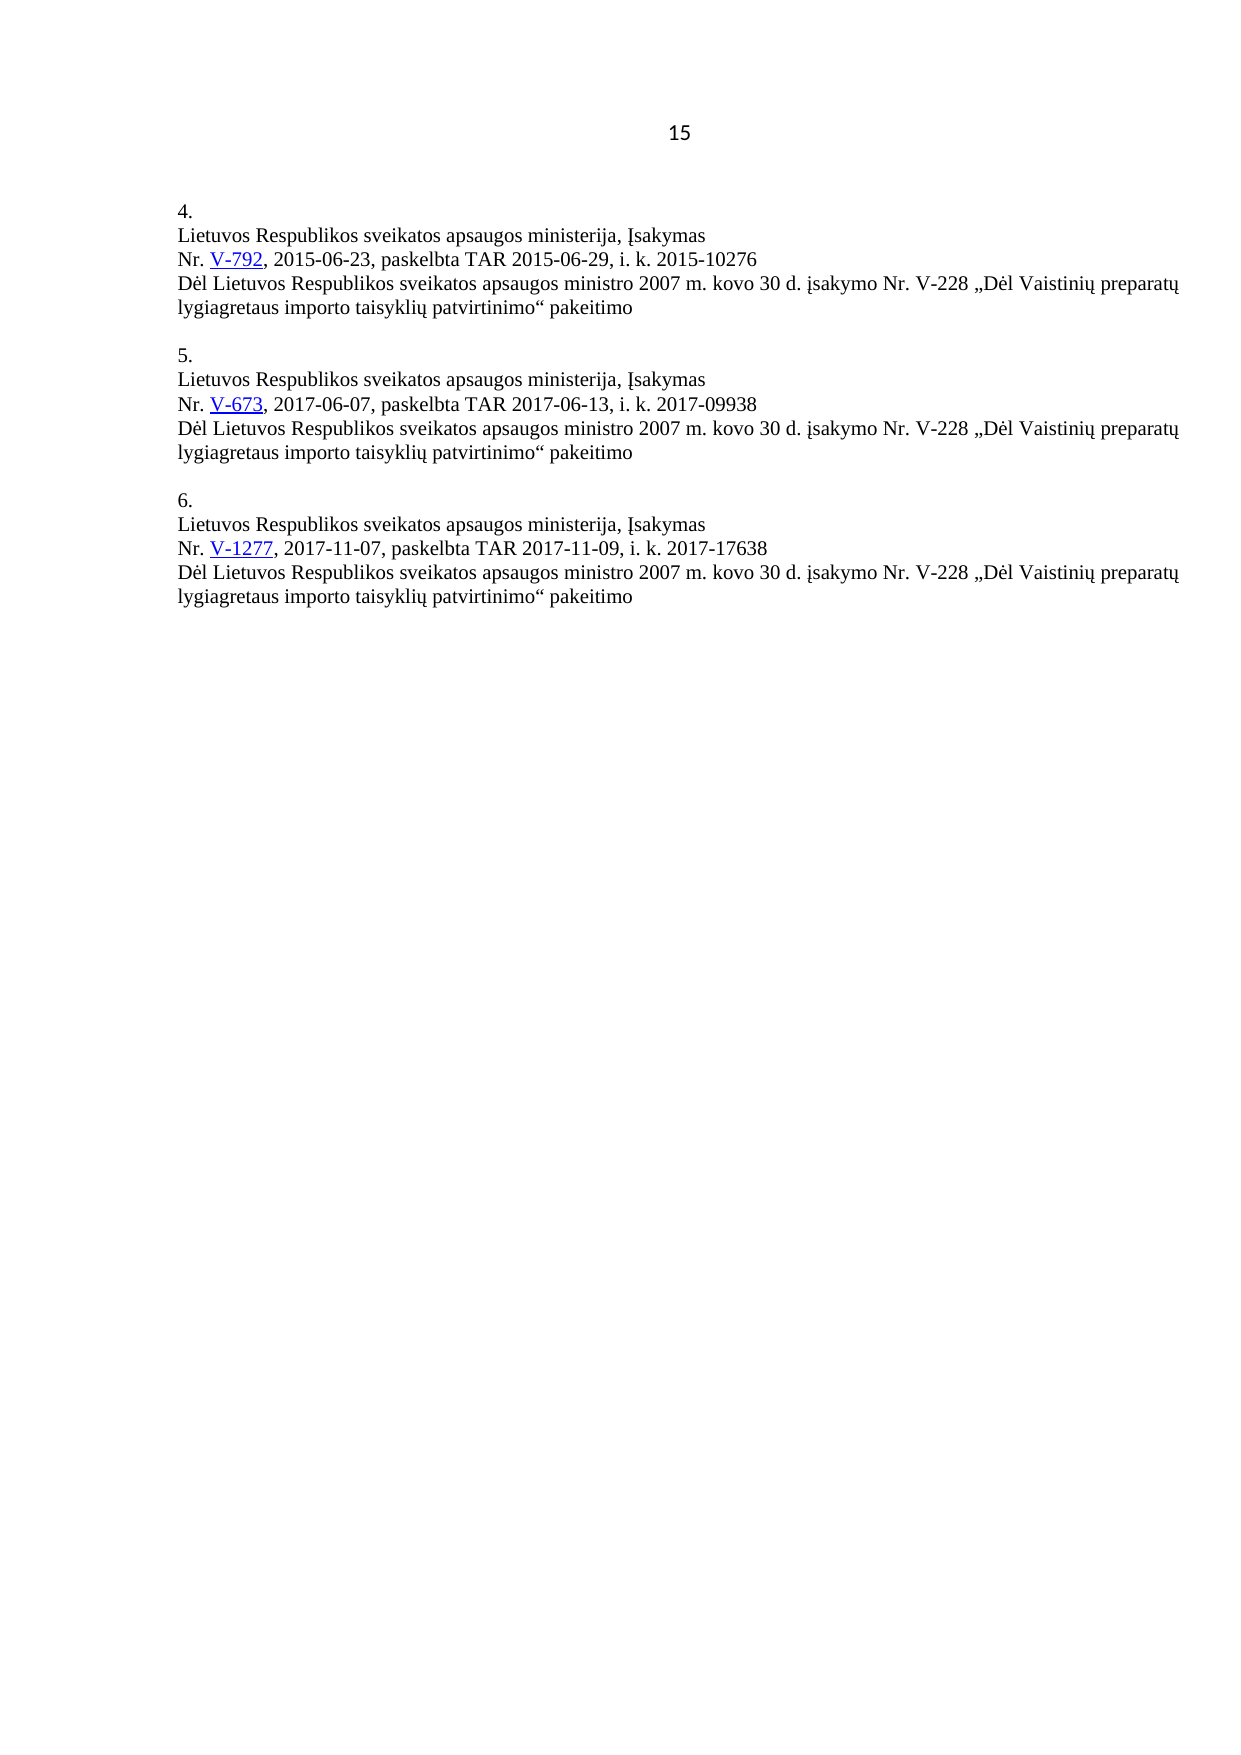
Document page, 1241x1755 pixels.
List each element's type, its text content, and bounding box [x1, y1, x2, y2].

text Nr. V-792, 2015-06-23, paskelbta TAR 2015-06-29, i. k. 2015-10276 [177, 247, 1181, 271]
text 5. [177, 343, 1181, 367]
text Lietuvos Respublikos sveikatos apsaugos ministerija, Įsakymas [177, 512, 1181, 536]
text Dėl Lietuvos Respublikos sveikatos apsaugos ministro 2007 m. kovo 30 d. įsakymo Nr. V-228 „Dėl Vaistinių preparatų lygiagretaus importo taisyklių patvirtinimo“ pakeitimo [177, 560, 1181, 608]
text 4. [177, 199, 1181, 223]
text Lietuvos Respublikos sveikatos apsaugos ministerija, Įsakymas [177, 223, 1181, 247]
text Lietuvos Respublikos sveikatos apsaugos ministerija, Įsakymas [177, 367, 1181, 391]
text 6. [177, 488, 1181, 512]
text Dėl Lietuvos Respublikos sveikatos apsaugos ministro 2007 m. kovo 30 d. įsakymo Nr. V-228 „Dėl Vaistinių preparatų lygiagretaus importo taisyklių patvirtinimo“ pakeitimo [177, 271, 1181, 319]
text Nr. V-1277, 2017-11-07, paskelbta TAR 2017-11-09, i. k. 2017-17638 [177, 536, 1181, 560]
text Nr. V-673, 2017-06-07, paskelbta TAR 2017-06-13, i. k. 2017-09938 [177, 391, 1181, 416]
text Dėl Lietuvos Respublikos sveikatos apsaugos ministro 2007 m. kovo 30 d. įsakymo Nr. V-228 „Dėl Vaistinių preparatų lygiagretaus importo taisyklių patvirtinimo“ pakeitimo [177, 416, 1181, 464]
